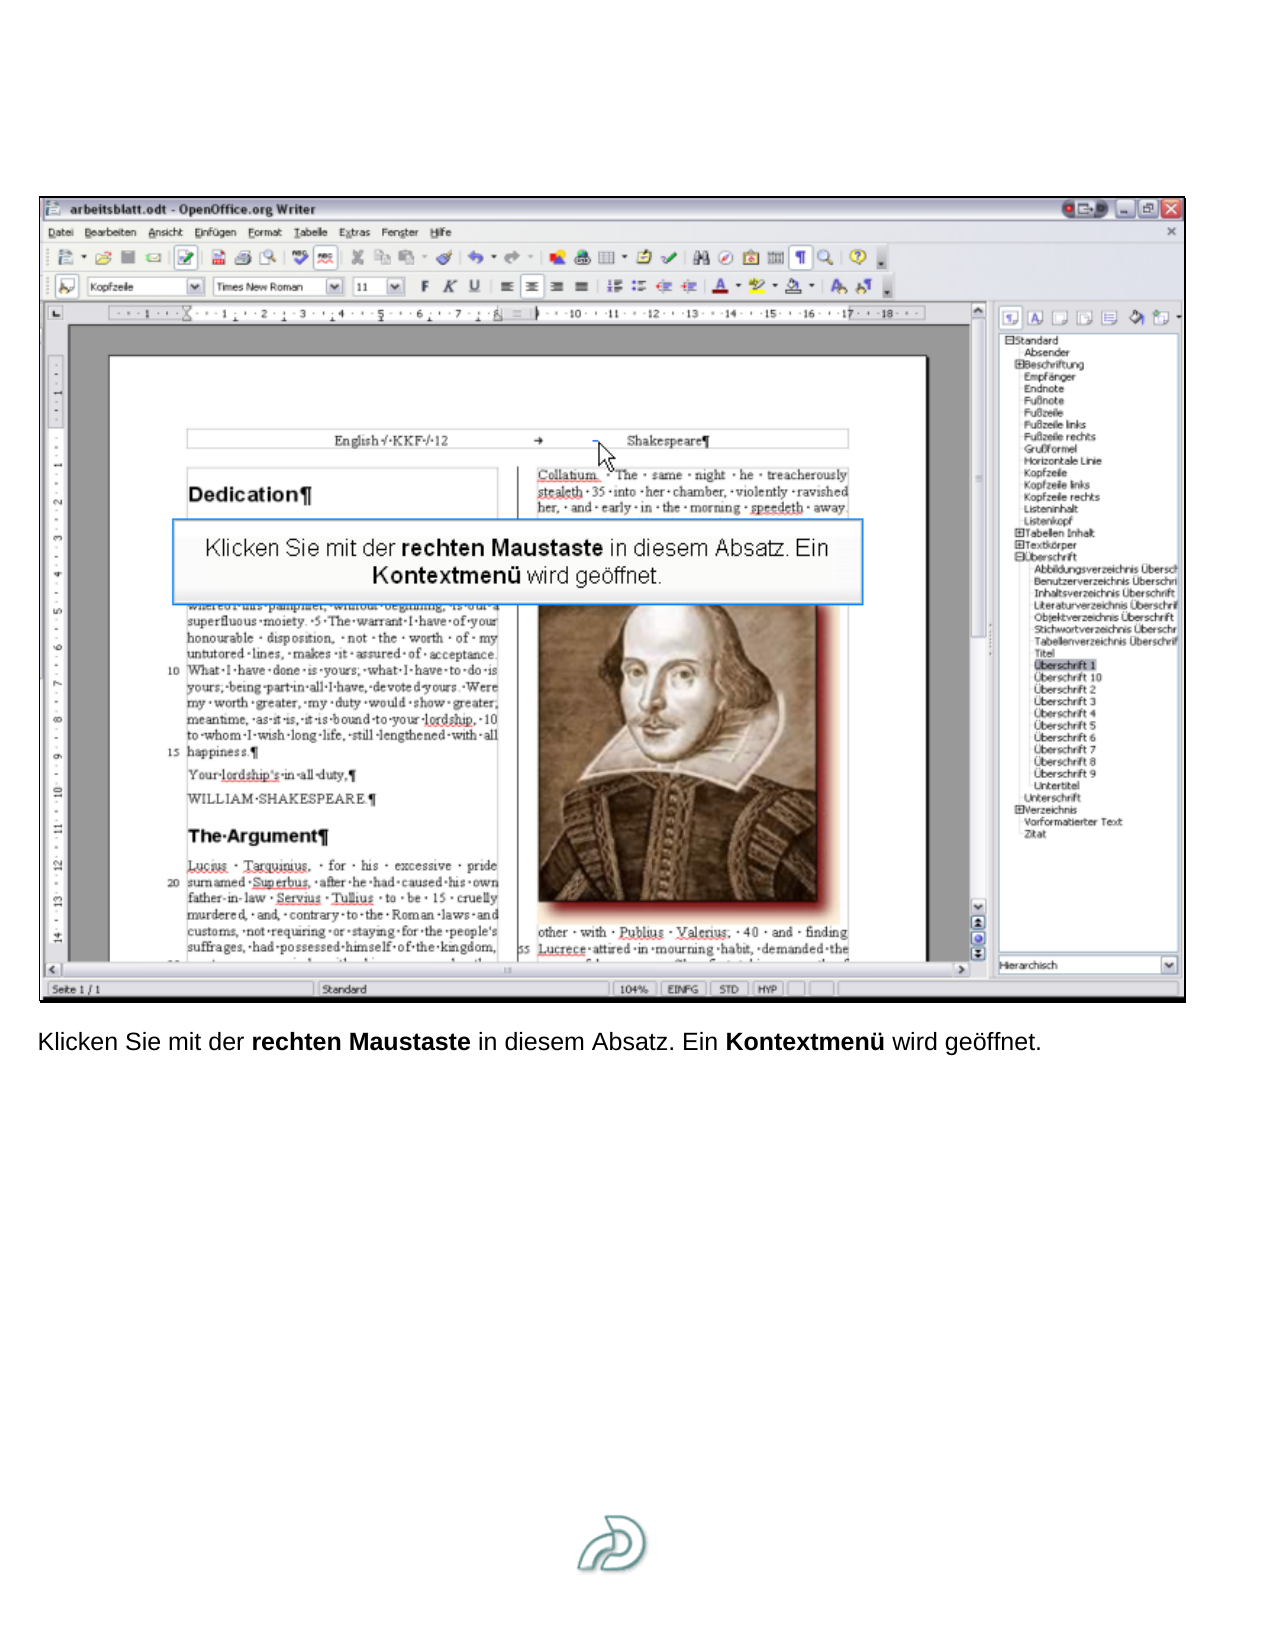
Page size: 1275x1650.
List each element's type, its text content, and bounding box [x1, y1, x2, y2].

picture [573, 1512, 651, 1575]
picture [40, 198, 1184, 1000]
text Klicken Sie mit der rechten Maustaste in diesem Absatz. Ein Kontextmenü wird geöffnet. [37, 1027, 1186, 1056]
